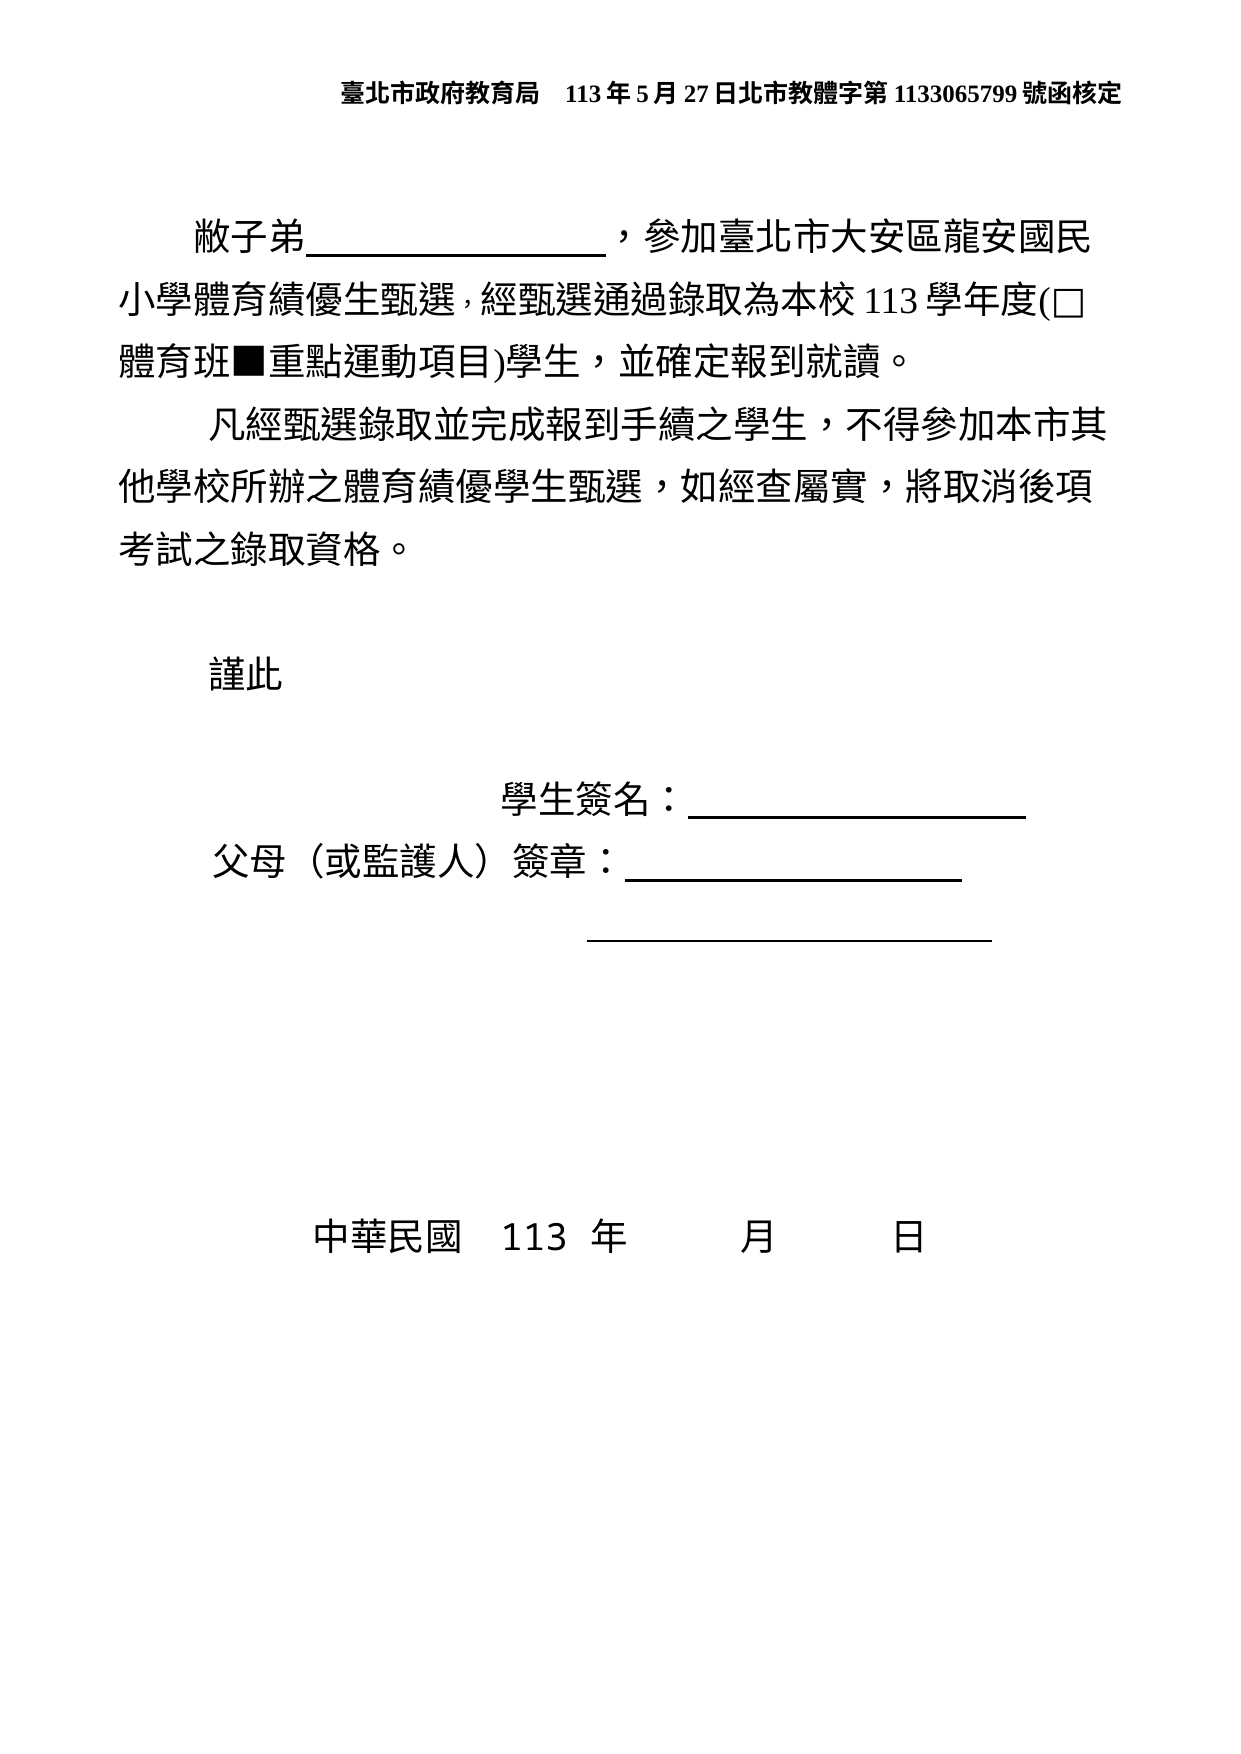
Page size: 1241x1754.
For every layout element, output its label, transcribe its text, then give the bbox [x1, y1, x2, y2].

text 凡經甄選錄取並完成報到手續之學生，不得參加本市其他學校所辦之體育績優學生甄選，如經查屬實，將取消後項考試之錄取資格。 [118, 380, 1122, 568]
text 學生簽名： [118, 755, 1122, 818]
text 父母（或監護人）簽章： [118, 818, 1122, 880]
text 謹此 [118, 630, 1122, 693]
text 中華民國 113 年 月 日 [118, 1193, 1122, 1255]
text 敝子弟 ，參加臺北市大安區龍安國民小學體育績優生甄選，經甄選通過錄取為本校113學年度(□體育班■重點運動項目)學生，並確定報到就讀。 [118, 193, 1122, 380]
